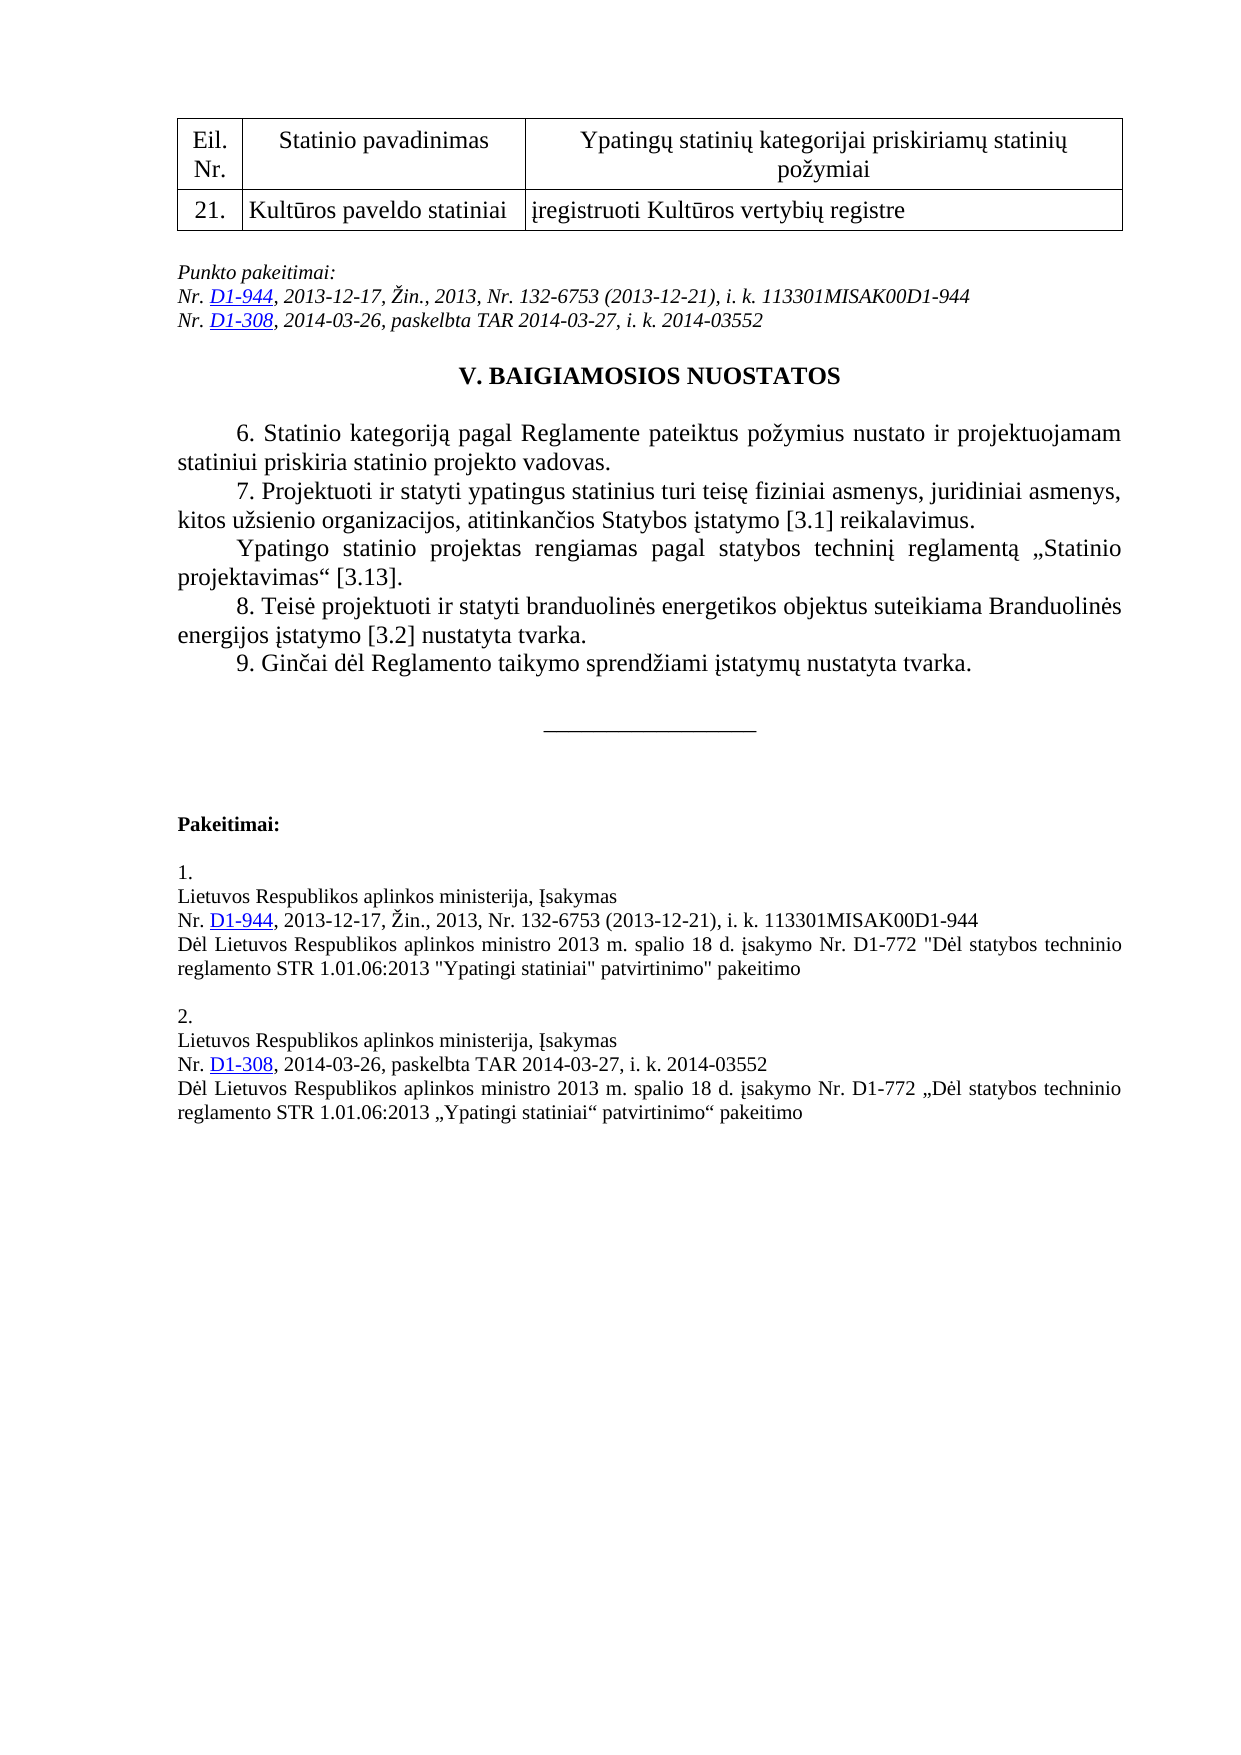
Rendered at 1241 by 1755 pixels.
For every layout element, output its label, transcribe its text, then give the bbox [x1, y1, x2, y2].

table_cell Kultūros paveldo statiniai [243, 190, 525, 230]
text 7. Projektuoti ir statyti ypatingus statinius turi teisę fiziniai asmenys, juridiniai asmenys, kitos užsienio organizacijos, atitinkančios Statybos įstatymo [3.1] reikalavimus. [177, 476, 1122, 533]
text _________________ [177, 706, 1122, 735]
table_header Ypatingų statinių kategorijai priskiriamų statinių požymiai [526, 119, 1122, 188]
text 1. [177, 860, 1122, 884]
table_header Statinio pavadinimas [243, 119, 525, 188]
text Punkto pakeitimai: [177, 260, 1122, 284]
table_cell įregistruoti Kultūros vertybių registre [526, 190, 1122, 230]
text Lietuvos Respublikos aplinkos ministerija, Įsakymas [177, 884, 1122, 908]
text Dėl Lietuvos Respublikos aplinkos ministro 2013 m. spalio 18 d. įsakymo Nr. D1-772 „Dėl statybos techninio reglamento STR 1.01.06:2013 „Ypatingi statiniai“ patvirtinimo“ pakeitimo [177, 1076, 1122, 1124]
text Nr. D1-308, 2014-03-26, paskelbta TAR 2014-03-27, i. k. 2014-03552 [177, 1052, 1122, 1076]
text Pakeitimai: [177, 812, 1122, 836]
text Nr. D1-308, 2014-03-26, paskelbta TAR 2014-03-27, i. k. 2014-03552 [177, 308, 1122, 332]
text V. BAIGIAMOSIOS NUOSTATOS [177, 361, 1122, 390]
text 6. Statinio kategoriją pagal Reglamente pateiktus požymius nustato ir projektuojamam statiniui priskiria statinio projekto vadovas. [177, 418, 1122, 476]
text Lietuvos Respublikos aplinkos ministerija, Įsakymas [177, 1028, 1122, 1052]
text Dėl Lietuvos Respublikos aplinkos ministro 2013 m. spalio 18 d. įsakymo Nr. D1-772 "Dėl statybos techninio reglamento STR 1.01.06:2013 "Ypatingi statiniai" patvirtinimo" pakeitimo [177, 932, 1122, 980]
text 9. Ginčai dėl Reglamento taikymo sprendžiami įstatymų nustatyta tvarka. [177, 648, 1122, 677]
table_cell 21. [178, 190, 242, 230]
text Nr. D1-944, 2013-12-17, Žin., 2013, Nr. 132-6753 (2013-12-21), i. k. 113301MISAK00D1-944 [177, 284, 1122, 308]
text Ypatingo statinio projektas rengiamas pagal statybos techninį reglamentą „Statinio projektavimas“ [3.13]. [177, 533, 1122, 591]
text 2. [177, 1004, 1122, 1028]
table_header Eil. Nr. [178, 119, 242, 188]
text Nr. D1-944, 2013-12-17, Žin., 2013, Nr. 132-6753 (2013-12-21), i. k. 113301MISAK00D1-944 [177, 908, 1122, 932]
text 8. Teisė projektuoti ir statyti branduolinės energetikos objektus suteikiama Branduolinės energijos įstatymo [3.2] nustatyta tvarka. [177, 591, 1122, 648]
